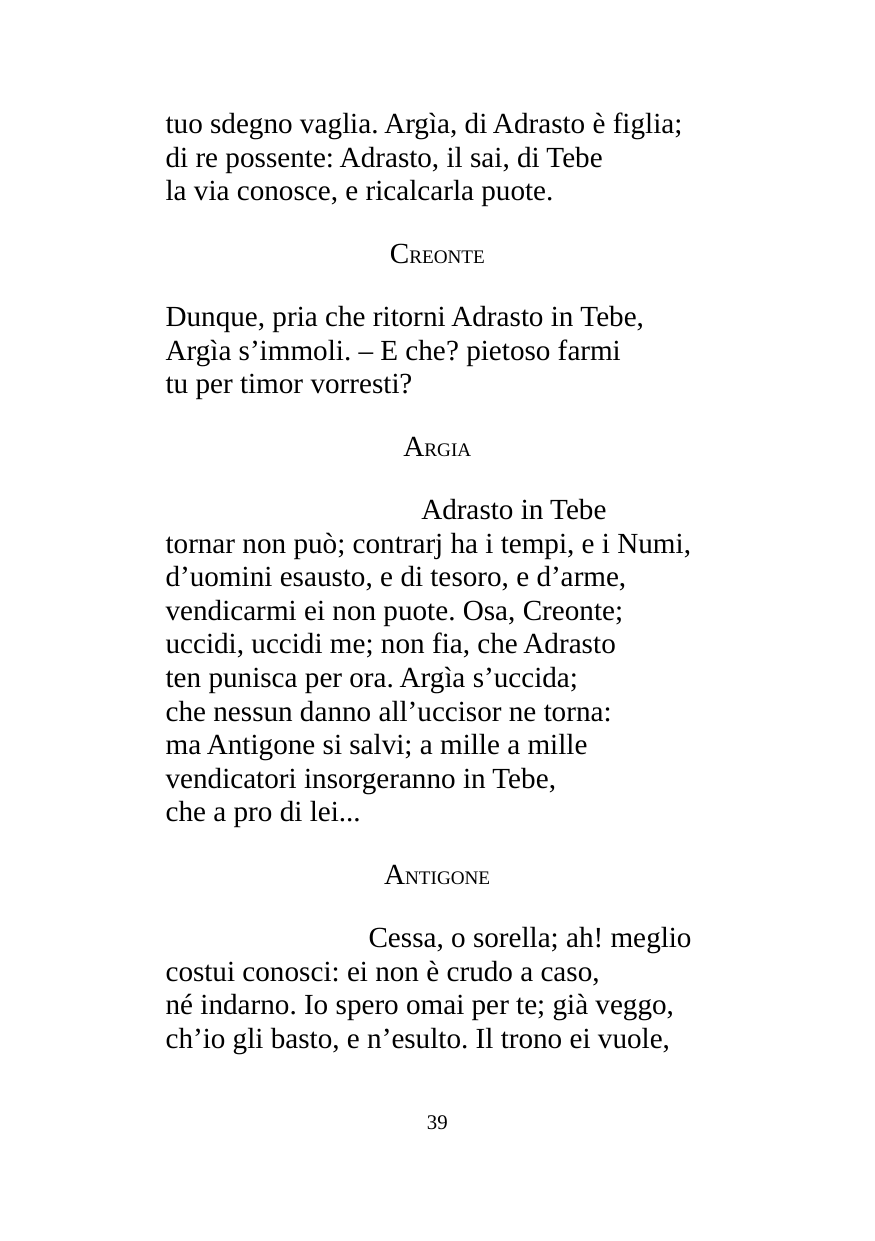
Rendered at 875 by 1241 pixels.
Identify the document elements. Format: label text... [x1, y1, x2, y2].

text Creonte [106, 236, 768, 270]
text tornar non può; contrarj ha i tempi, e i Numi, d’uomini esausto, e di tesoro, e d’arme, vendicarmi ei non puote. Osa, Creonte; uccidi, uccidi me; non fia, che Adrasto ten punisca per ora. Argìa s’uccida; che nessun danno all’uccisor ne torna: ma Antigone si salvi; a mille a mille vendicatori insorgeranno in Tebe, che a pro di lei... [165, 526, 768, 828]
text Argia [106, 429, 768, 463]
text Adrasto in Tebe [421, 492, 768, 526]
text tuo sdegno vaglia. Argìa, di Adrasto è figlia; di re possente: Adrasto, il sai, di Tebe la via conosce, e ricalcarla puote. [165, 106, 768, 207]
text Cessa, o sorella; ah! meglio [368, 920, 768, 954]
text Antigone [106, 857, 768, 891]
text Dunque, pria che ritorni Adrasto in Tebe, Argìa s’immoli. – E che? pietoso farmi tu per timor vorresti? [165, 299, 768, 400]
text costui conosci: ei non è crudo a caso, né indarno. Io spero omai per te; già veggo, ch’io gli basto, e n’esulto. Il trono ei vuole, [165, 954, 768, 1054]
